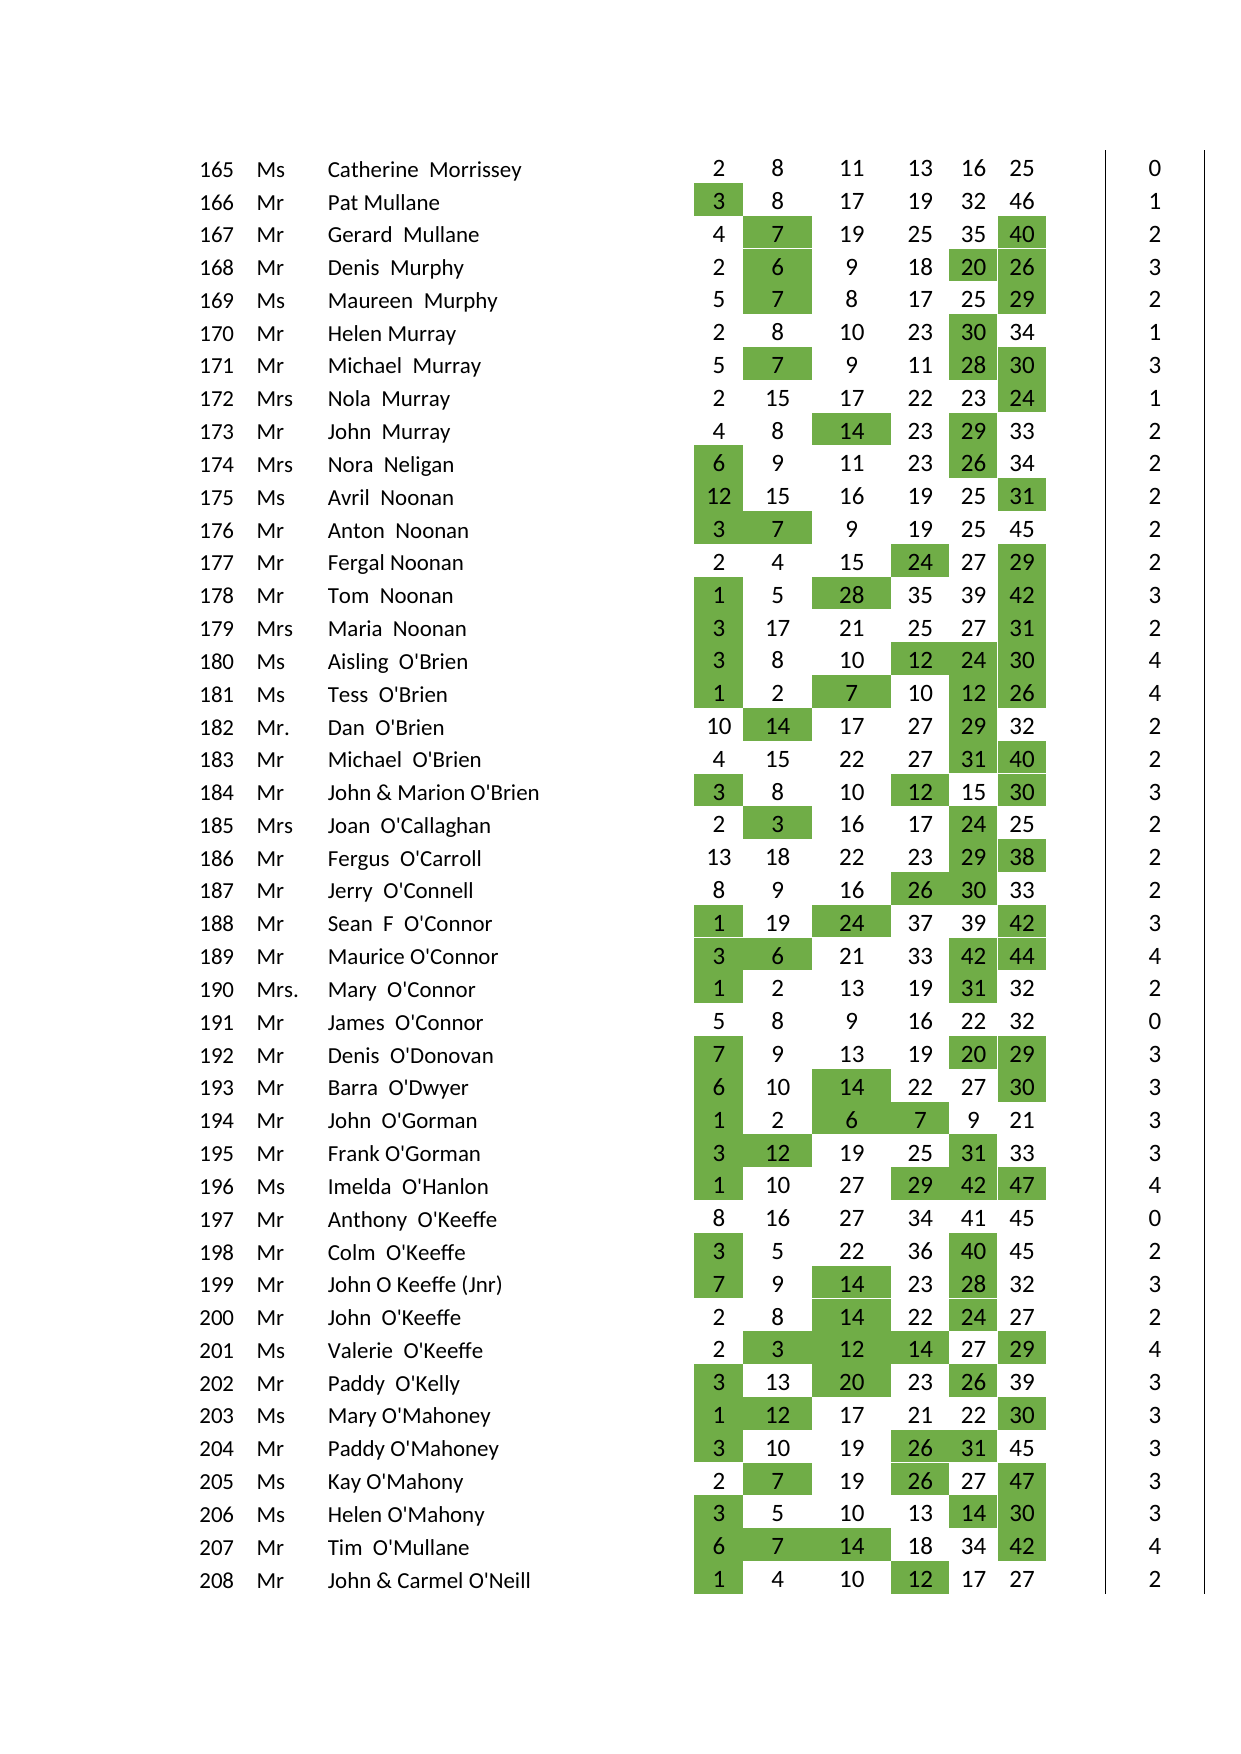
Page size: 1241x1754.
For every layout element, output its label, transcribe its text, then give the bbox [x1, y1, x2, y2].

table_cell 7 [743, 1528, 812, 1561]
table_cell 2 [1106, 741, 1204, 773]
table_cell 29 [949, 413, 997, 445]
table_cell Jerry O'Connell [316, 872, 694, 905]
table_cell 28 [949, 1266, 997, 1298]
table_cell 32 [998, 1003, 1046, 1036]
table_cell 2 [1106, 708, 1204, 741]
table_cell 171 [160, 347, 245, 380]
table_cell Pat Mullane [316, 183, 694, 216]
table_cell Mrs [245, 445, 316, 478]
table_cell [1046, 806, 1105, 839]
table_cell 178 [160, 577, 245, 609]
table_cell [1046, 183, 1105, 216]
table_cell 3 [694, 1430, 743, 1462]
table_cell Helen O'Mahony [316, 1495, 694, 1528]
table_cell 17 [812, 708, 891, 741]
table_cell 16 [812, 478, 891, 511]
table_cell 26 [891, 872, 949, 905]
table_cell 42 [949, 938, 997, 970]
table_cell Mr [245, 1364, 316, 1397]
table_cell Mr [245, 1036, 316, 1069]
table_cell 2 [1106, 445, 1204, 478]
table_cell 7 [743, 1463, 812, 1495]
table_cell Mr [245, 1134, 316, 1167]
table_cell 9 [812, 249, 891, 281]
table_cell 37 [891, 905, 949, 937]
table_cell Tom Noonan [316, 577, 694, 609]
table_cell Dan O'Brien [316, 708, 694, 741]
table_cell 23 [891, 1266, 949, 1298]
table_cell 1 [1106, 314, 1204, 347]
table_cell 14 [812, 413, 891, 445]
table_cell 187 [160, 872, 245, 905]
table_cell 29 [998, 544, 1046, 577]
table_cell 3 [694, 1364, 743, 1397]
table_cell 29 [998, 1331, 1046, 1364]
table_cell 1 [694, 1102, 743, 1134]
table_cell 16 [891, 1003, 949, 1036]
table_cell 3 [694, 642, 743, 675]
table_cell Mr [245, 183, 316, 216]
table_cell Anton Noonan [316, 511, 694, 544]
table_cell 1 [1106, 380, 1204, 412]
table_cell [1046, 577, 1105, 609]
table_cell [1046, 1528, 1105, 1561]
table_cell 21 [812, 938, 891, 970]
table_cell 0 [1106, 150, 1204, 183]
table_cell Maria Noonan [316, 609, 694, 642]
table_cell 8 [743, 314, 812, 347]
table_cell 2 [1106, 839, 1204, 872]
table_cell Mary O'Mahoney [316, 1397, 694, 1430]
table_cell 173 [160, 413, 245, 445]
table_cell 3 [1106, 1495, 1204, 1528]
table_cell Mr [245, 774, 316, 806]
table_cell 19 [891, 478, 949, 511]
table_cell 7 [743, 216, 812, 248]
table_cell Mr [245, 1528, 316, 1561]
table_cell 14 [891, 1331, 949, 1364]
table_cell 30 [998, 642, 1046, 675]
table_cell 9 [743, 1036, 812, 1069]
table_cell 19 [743, 905, 812, 937]
table_cell 22 [812, 1233, 891, 1266]
table_cell John Murray [316, 413, 694, 445]
table_cell Ms [245, 150, 316, 183]
table_cell [1046, 1069, 1105, 1102]
table_cell 25 [949, 511, 997, 544]
table_cell 3 [1106, 249, 1204, 281]
table_cell 27 [949, 544, 997, 577]
table_cell 39 [949, 577, 997, 609]
table_cell 13 [743, 1364, 812, 1397]
table_cell 2 [694, 1463, 743, 1495]
table_cell 38 [998, 839, 1046, 872]
table_cell 10 [812, 774, 891, 806]
table_cell 7 [743, 281, 812, 314]
table_cell 183 [160, 741, 245, 773]
table_cell 39 [949, 905, 997, 937]
table_cell 2 [743, 970, 812, 1003]
table_cell 27 [949, 1463, 997, 1495]
table_cell 182 [160, 708, 245, 741]
table_cell 19 [812, 1134, 891, 1167]
table_cell 177 [160, 544, 245, 577]
table_cell 10 [812, 1561, 891, 1594]
table_cell 4 [1106, 938, 1204, 970]
table_cell 9 [812, 511, 891, 544]
table_cell 8 [743, 413, 812, 445]
table_cell 12 [891, 642, 949, 675]
table_cell 3 [694, 1134, 743, 1167]
table_cell 20 [949, 1036, 997, 1069]
table_cell 14 [812, 1069, 891, 1102]
table_cell 23 [891, 839, 949, 872]
table_cell 3 [1106, 774, 1204, 806]
table_cell 192 [160, 1036, 245, 1069]
table_cell Helen Murray [316, 314, 694, 347]
table_cell 3 [1106, 1364, 1204, 1397]
table_cell 9 [743, 872, 812, 905]
table_cell 36 [891, 1233, 949, 1266]
table_cell 31 [949, 1430, 997, 1462]
table_cell 6 [743, 249, 812, 281]
table_cell 22 [891, 1069, 949, 1102]
table_cell 1 [694, 577, 743, 609]
table_cell 33 [998, 1134, 1046, 1167]
table_cell 40 [998, 216, 1046, 248]
table_cell 17 [812, 1397, 891, 1430]
table_cell Avril Noonan [316, 478, 694, 511]
table_cell 3 [1106, 1102, 1204, 1134]
table_cell 29 [891, 1167, 949, 1200]
table_cell 2 [1106, 544, 1204, 577]
table_cell 34 [891, 1200, 949, 1233]
table_cell 1 [694, 675, 743, 708]
table_cell 181 [160, 675, 245, 708]
table_cell 14 [949, 1495, 997, 1528]
table_cell 42 [998, 577, 1046, 609]
table_cell 21 [891, 1397, 949, 1430]
table_cell 31 [998, 609, 1046, 642]
table_cell 22 [891, 1299, 949, 1331]
table_cell 32 [949, 183, 997, 216]
table_cell Mr [245, 1266, 316, 1298]
table_cell 4 [1106, 675, 1204, 708]
table_cell Gerard Mullane [316, 216, 694, 248]
table_cell 0 [1106, 1200, 1204, 1233]
table_cell 24 [949, 806, 997, 839]
table_cell 2 [1106, 1299, 1204, 1331]
table_cell 27 [891, 708, 949, 741]
table_cell 11 [812, 150, 891, 183]
table_cell Barra O'Dwyer [316, 1069, 694, 1102]
table_cell 45 [998, 1233, 1046, 1266]
table_cell 2 [1106, 413, 1204, 445]
table_cell [1046, 905, 1105, 937]
table_cell 46 [998, 183, 1046, 216]
table_cell 3 [1106, 577, 1204, 609]
table_cell 8 [694, 872, 743, 905]
table_cell 25 [998, 150, 1046, 183]
table_cell Michael O'Brien [316, 741, 694, 773]
table_cell 3 [694, 1495, 743, 1528]
table_cell 1 [694, 1397, 743, 1430]
table_cell 17 [891, 806, 949, 839]
table_cell 3 [694, 1233, 743, 1266]
table_cell 1 [694, 1167, 743, 1200]
table_cell 26 [891, 1463, 949, 1495]
table_cell 2 [1106, 511, 1204, 544]
table_cell 172 [160, 380, 245, 412]
table_cell 21 [812, 609, 891, 642]
table_cell Mr [245, 347, 316, 380]
table_cell Paddy O'Kelly [316, 1364, 694, 1397]
table_cell [1046, 511, 1105, 544]
table_cell 189 [160, 938, 245, 970]
table_cell 6 [694, 1069, 743, 1102]
table_cell 27 [998, 1299, 1046, 1331]
table_cell 2 [694, 380, 743, 412]
table_cell [1046, 150, 1105, 183]
table_cell 2 [1106, 872, 1204, 905]
table_cell 30 [998, 347, 1046, 380]
table_cell 45 [998, 511, 1046, 544]
table_cell Ms [245, 1495, 316, 1528]
table_cell Maurice O'Connor [316, 938, 694, 970]
table_cell 2 [694, 150, 743, 183]
table_cell 2 [694, 806, 743, 839]
table_cell 9 [812, 347, 891, 380]
table_cell Ms [245, 642, 316, 675]
table_cell [1046, 1266, 1105, 1298]
table_cell 12 [891, 774, 949, 806]
table_cell Paddy O'Mahoney [316, 1430, 694, 1462]
table_cell [1046, 1299, 1105, 1331]
table_cell 13 [891, 150, 949, 183]
table_cell [1046, 1036, 1105, 1069]
table_cell 45 [998, 1430, 1046, 1462]
table_cell 29 [949, 708, 997, 741]
table_cell [1046, 609, 1105, 642]
table_cell 3 [1106, 1397, 1204, 1430]
table_cell 174 [160, 445, 245, 478]
table_cell Mr [245, 413, 316, 445]
table_cell Mrs [245, 380, 316, 412]
table_cell Mr [245, 839, 316, 872]
table_cell Joan O'Callaghan [316, 806, 694, 839]
table_cell 7 [812, 675, 891, 708]
table_cell Mrs. [245, 970, 316, 1003]
table_cell 40 [998, 741, 1046, 773]
table_cell 25 [998, 806, 1046, 839]
table_cell Ms [245, 1167, 316, 1200]
table_cell 8 [743, 774, 812, 806]
table_cell 2 [1106, 1233, 1204, 1266]
table_cell Mr [245, 741, 316, 773]
table_cell 34 [998, 445, 1046, 478]
table_cell Mr [245, 1233, 316, 1266]
table_cell 17 [812, 380, 891, 412]
table_cell 188 [160, 905, 245, 937]
table_cell 12 [891, 1561, 949, 1594]
table_cell Mr [245, 905, 316, 937]
table_cell 19 [812, 1430, 891, 1462]
table_cell 40 [949, 1233, 997, 1266]
table_cell 10 [743, 1167, 812, 1200]
table_cell 24 [998, 380, 1046, 412]
table_cell 2 [1106, 216, 1204, 248]
table_cell 2 [1106, 609, 1204, 642]
table_cell 29 [998, 281, 1046, 314]
table_cell 3 [1106, 905, 1204, 937]
table_cell [1046, 1200, 1105, 1233]
table_cell [1046, 314, 1105, 347]
table_cell Mr [245, 1003, 316, 1036]
table_cell [1046, 642, 1105, 675]
table_cell 14 [812, 1266, 891, 1298]
table_cell 29 [998, 1036, 1046, 1069]
table_cell 32 [998, 970, 1046, 1003]
table_cell 19 [891, 183, 949, 216]
table_cell 4 [743, 544, 812, 577]
table_cell 3 [694, 609, 743, 642]
table_cell 3 [743, 1331, 812, 1364]
table_cell 16 [812, 872, 891, 905]
table_cell James O'Connor [316, 1003, 694, 1036]
table_cell 2 [1106, 970, 1204, 1003]
table_cell 11 [812, 445, 891, 478]
table_cell 11 [891, 347, 949, 380]
table_cell 197 [160, 1200, 245, 1233]
table_cell Denis O'Donovan [316, 1036, 694, 1069]
table_cell 17 [949, 1561, 997, 1594]
table_cell 176 [160, 511, 245, 544]
table_cell 42 [998, 905, 1046, 937]
table_cell Catherine Morrissey [316, 150, 694, 183]
table_cell 23 [891, 314, 949, 347]
table_cell 4 [1106, 1331, 1204, 1364]
table_cell 15 [743, 478, 812, 511]
table_cell 175 [160, 478, 245, 511]
table_cell 19 [891, 970, 949, 1003]
table_cell 3 [1106, 347, 1204, 380]
table_cell 186 [160, 839, 245, 872]
table_cell [1046, 544, 1105, 577]
table_cell 8 [743, 183, 812, 216]
table_cell 15 [743, 741, 812, 773]
table_cell Mr [245, 1200, 316, 1233]
table_cell 16 [949, 150, 997, 183]
table_cell 25 [891, 1134, 949, 1167]
table_cell 1 [694, 970, 743, 1003]
table_cell 10 [891, 675, 949, 708]
table_cell Mr [245, 1102, 316, 1134]
table_cell 3 [743, 806, 812, 839]
table_cell Ms [245, 675, 316, 708]
table_cell 18 [891, 1528, 949, 1561]
table_cell 12 [949, 675, 997, 708]
table_cell 9 [743, 445, 812, 478]
table_cell [1046, 839, 1105, 872]
table_cell 12 [743, 1134, 812, 1167]
table_cell 28 [812, 577, 891, 609]
table_cell 10 [743, 1430, 812, 1462]
table_cell 2 [743, 1102, 812, 1134]
table_cell 33 [998, 872, 1046, 905]
table_cell [1046, 774, 1105, 806]
table_cell 19 [891, 1036, 949, 1069]
table_cell 24 [812, 905, 891, 937]
table_cell 26 [998, 675, 1046, 708]
table_cell 200 [160, 1299, 245, 1331]
table_cell Sean F O'Connor [316, 905, 694, 937]
table_cell 205 [160, 1463, 245, 1495]
table_cell Mr [245, 1299, 316, 1331]
table_cell 5 [694, 1003, 743, 1036]
table_cell 15 [743, 380, 812, 412]
table_cell 3 [1106, 1430, 1204, 1462]
table_cell 25 [891, 609, 949, 642]
table_cell [1046, 249, 1105, 281]
table_cell 28 [949, 347, 997, 380]
table_cell 47 [998, 1167, 1046, 1200]
table_cell Ms [245, 1397, 316, 1430]
table_cell Ms [245, 281, 316, 314]
table_cell 2 [694, 249, 743, 281]
table_cell 168 [160, 249, 245, 281]
table_cell 19 [812, 1463, 891, 1495]
table_cell Frank O'Gorman [316, 1134, 694, 1167]
table_cell 191 [160, 1003, 245, 1036]
table_cell Colm O'Keeffe [316, 1233, 694, 1266]
table_cell 34 [949, 1528, 997, 1561]
table_cell [1046, 1397, 1105, 1430]
table_cell Maureen Murphy [316, 281, 694, 314]
table_cell Mrs [245, 806, 316, 839]
table_cell Ms [245, 1463, 316, 1495]
table_cell 35 [891, 577, 949, 609]
table_cell 184 [160, 774, 245, 806]
table_cell 4 [694, 413, 743, 445]
table_cell 33 [998, 413, 1046, 445]
table_cell 6 [694, 445, 743, 478]
table_cell 3 [694, 774, 743, 806]
table_cell 8 [812, 281, 891, 314]
table_cell 19 [891, 511, 949, 544]
table_cell [1046, 1003, 1105, 1036]
table_cell 27 [812, 1200, 891, 1233]
table_cell 5 [743, 577, 812, 609]
table_cell 7 [743, 511, 812, 544]
table_cell 23 [891, 1364, 949, 1397]
table_cell [1046, 1167, 1105, 1200]
table_cell 14 [812, 1528, 891, 1561]
table_cell 18 [891, 249, 949, 281]
table_cell 42 [949, 1167, 997, 1200]
table_cell 9 [812, 1003, 891, 1036]
table_cell 3 [1106, 1036, 1204, 1069]
table_cell Tess O'Brien [316, 675, 694, 708]
table_cell Mr [245, 314, 316, 347]
table_cell 8 [743, 150, 812, 183]
table_cell [1046, 1102, 1105, 1134]
table_cell 169 [160, 281, 245, 314]
table_cell 23 [891, 413, 949, 445]
table_cell Mr [245, 1561, 316, 1594]
table_cell 2 [694, 544, 743, 577]
table_cell 3 [694, 938, 743, 970]
table_cell 15 [812, 544, 891, 577]
table_cell Aisling O'Brien [316, 642, 694, 675]
table_cell 167 [160, 216, 245, 248]
table_cell John & Carmel O'Neill [316, 1561, 694, 1594]
table_cell 206 [160, 1495, 245, 1528]
table_cell 22 [949, 1397, 997, 1430]
table_cell 19 [812, 216, 891, 248]
table_cell 8 [694, 1200, 743, 1233]
table_cell [1046, 413, 1105, 445]
table_cell 29 [949, 839, 997, 872]
table_cell 7 [694, 1266, 743, 1298]
table_cell 2 [694, 1299, 743, 1331]
table_cell 10 [812, 642, 891, 675]
table_cell 18 [743, 839, 812, 872]
table_cell 30 [998, 774, 1046, 806]
table_cell 22 [812, 741, 891, 773]
table_cell 31 [949, 970, 997, 1003]
table_cell 13 [812, 1036, 891, 1069]
table_cell Imelda O'Hanlon [316, 1167, 694, 1200]
table_cell 8 [743, 642, 812, 675]
table_cell [1046, 445, 1105, 478]
table_cell 2 [1106, 1561, 1204, 1594]
table_cell 199 [160, 1266, 245, 1298]
table_cell 26 [949, 1364, 997, 1397]
table_cell Mr [245, 938, 316, 970]
table_cell [1046, 1561, 1105, 1594]
table_cell 26 [891, 1430, 949, 1462]
table_cell 0 [1106, 1003, 1204, 1036]
table_cell 190 [160, 970, 245, 1003]
table_cell 30 [949, 872, 997, 905]
table_cell 30 [949, 314, 997, 347]
table_cell [1046, 970, 1105, 1003]
table_cell 27 [891, 741, 949, 773]
table_cell 3 [1106, 1266, 1204, 1298]
table_cell 201 [160, 1331, 245, 1364]
table_cell 14 [743, 708, 812, 741]
table_cell 27 [998, 1561, 1046, 1594]
table_cell 31 [949, 741, 997, 773]
table_cell [1046, 1430, 1105, 1462]
table_cell 27 [949, 1069, 997, 1102]
table_cell 4 [1106, 1528, 1204, 1561]
table_cell 39 [998, 1364, 1046, 1397]
table_cell 13 [891, 1495, 949, 1528]
table_cell 8 [743, 1003, 812, 1036]
table_cell Mr [245, 544, 316, 577]
table_cell 9 [949, 1102, 997, 1134]
table_cell 4 [1106, 642, 1204, 675]
table_cell 31 [949, 1134, 997, 1167]
table_cell Nora Neligan [316, 445, 694, 478]
table_cell Tim O'Mullane [316, 1528, 694, 1561]
table_cell 25 [949, 478, 997, 511]
table_cell 13 [694, 839, 743, 872]
table_cell 2 [694, 1331, 743, 1364]
table_cell 180 [160, 642, 245, 675]
table_cell 2 [1106, 806, 1204, 839]
table_cell John & Marion O'Brien [316, 774, 694, 806]
table_cell 202 [160, 1364, 245, 1397]
table_cell 9 [743, 1266, 812, 1298]
table_cell 7 [891, 1102, 949, 1134]
table_cell 6 [694, 1528, 743, 1561]
table_cell 23 [891, 445, 949, 478]
table_cell [1046, 347, 1105, 380]
table_cell 22 [891, 380, 949, 412]
table_cell 10 [694, 708, 743, 741]
table_cell Mr. [245, 708, 316, 741]
table_cell 1 [1106, 183, 1204, 216]
table_cell 185 [160, 806, 245, 839]
table_cell 204 [160, 1430, 245, 1462]
table_cell Mr [245, 577, 316, 609]
table_cell Michael Murray [316, 347, 694, 380]
table_cell 22 [812, 839, 891, 872]
table_cell [1046, 281, 1105, 314]
table_cell 4 [694, 741, 743, 773]
table_cell 16 [812, 806, 891, 839]
table_cell Fergal Noonan [316, 544, 694, 577]
table_cell [1046, 216, 1105, 248]
table_cell Fergus O'Carroll [316, 839, 694, 872]
table_cell Nola Murray [316, 380, 694, 412]
table_cell 8 [743, 1299, 812, 1331]
table_cell 5 [743, 1495, 812, 1528]
table_cell 12 [743, 1397, 812, 1430]
table_cell 3 [694, 511, 743, 544]
table_cell 21 [998, 1102, 1046, 1134]
table_cell John O'Keeffe [316, 1299, 694, 1331]
table_cell 2 [1106, 281, 1204, 314]
table_cell Mr [245, 249, 316, 281]
table_cell 25 [891, 216, 949, 248]
table_cell 41 [949, 1200, 997, 1233]
table_cell 179 [160, 609, 245, 642]
table_cell 5 [743, 1233, 812, 1266]
table_cell 15 [949, 774, 997, 806]
table_cell [1046, 1463, 1105, 1495]
table_cell John O Keeffe (Jnr) [316, 1266, 694, 1298]
table_cell 203 [160, 1397, 245, 1430]
table_cell 6 [812, 1102, 891, 1134]
table_cell 165 [160, 150, 245, 183]
table_cell 5 [694, 281, 743, 314]
table_cell 30 [998, 1495, 1046, 1528]
table_cell 47 [998, 1463, 1046, 1495]
table_cell 16 [743, 1200, 812, 1233]
table_cell 1 [694, 1561, 743, 1594]
table_cell 208 [160, 1561, 245, 1594]
table_cell 1 [694, 905, 743, 937]
table_cell 10 [812, 1495, 891, 1528]
table_cell Mary O'Connor [316, 970, 694, 1003]
table_cell Valerie O'Keeffe [316, 1331, 694, 1364]
table_cell 13 [812, 970, 891, 1003]
table_cell 27 [949, 1331, 997, 1364]
table_cell [1046, 872, 1105, 905]
table_cell 12 [694, 478, 743, 511]
table_cell 166 [160, 183, 245, 216]
table_cell 3 [694, 183, 743, 216]
table_cell Mr [245, 511, 316, 544]
table_cell Mr [245, 1430, 316, 1462]
table_cell 12 [812, 1331, 891, 1364]
table_cell [1046, 938, 1105, 970]
table_cell 196 [160, 1167, 245, 1200]
table_cell [1046, 675, 1105, 708]
table_cell John O'Gorman [316, 1102, 694, 1134]
table_cell 32 [998, 708, 1046, 741]
table_cell [1046, 741, 1105, 773]
table_cell 6 [743, 938, 812, 970]
table_cell 26 [949, 445, 997, 478]
table_cell 30 [998, 1069, 1046, 1102]
table_cell 17 [812, 183, 891, 216]
table_cell 27 [949, 609, 997, 642]
table_cell 2 [1106, 478, 1204, 511]
table_cell 2 [694, 314, 743, 347]
table_cell Ms [245, 478, 316, 511]
table_cell 34 [998, 314, 1046, 347]
table_cell 23 [949, 380, 997, 412]
table_cell [1046, 1364, 1105, 1397]
table_cell 7 [743, 347, 812, 380]
table_cell 195 [160, 1134, 245, 1167]
table_cell 44 [998, 938, 1046, 970]
table_cell 31 [998, 478, 1046, 511]
table_cell 20 [812, 1364, 891, 1397]
table_cell 25 [949, 281, 997, 314]
table_cell 7 [694, 1036, 743, 1069]
table_cell 24 [949, 642, 997, 675]
table_cell 3 [1106, 1134, 1204, 1167]
table_cell Mrs [245, 609, 316, 642]
table_cell 170 [160, 314, 245, 347]
table_cell 3 [1106, 1069, 1204, 1102]
table_cell [1046, 1233, 1105, 1266]
table_cell 17 [743, 609, 812, 642]
table_cell 2 [743, 675, 812, 708]
table_cell 4 [1106, 1167, 1204, 1200]
table_cell 24 [949, 1299, 997, 1331]
table_cell 26 [998, 249, 1046, 281]
table_cell Mr [245, 1069, 316, 1102]
table_cell 5 [694, 347, 743, 380]
table_cell 207 [160, 1528, 245, 1561]
table_cell 193 [160, 1069, 245, 1102]
table_cell Anthony O'Keeffe [316, 1200, 694, 1233]
table_cell Kay O'Mahony [316, 1463, 694, 1495]
table_cell [1046, 1134, 1105, 1167]
table_cell 10 [812, 314, 891, 347]
table_cell 32 [998, 1266, 1046, 1298]
table_cell Ms [245, 1331, 316, 1364]
table_cell 22 [949, 1003, 997, 1036]
table_cell 14 [812, 1299, 891, 1331]
table_cell Denis Murphy [316, 249, 694, 281]
table_cell 42 [998, 1528, 1046, 1561]
table_cell [1046, 1495, 1105, 1528]
table_cell 4 [743, 1561, 812, 1594]
table_cell 24 [891, 544, 949, 577]
table_cell 45 [998, 1200, 1046, 1233]
table_cell 27 [812, 1167, 891, 1200]
table_cell 33 [891, 938, 949, 970]
table_cell 10 [743, 1069, 812, 1102]
table_cell [1046, 478, 1105, 511]
table_cell Mr [245, 216, 316, 248]
table_cell 4 [694, 216, 743, 248]
table_cell 3 [1106, 1463, 1204, 1495]
table_cell 35 [949, 216, 997, 248]
table_cell 20 [949, 249, 997, 281]
table_cell 30 [998, 1397, 1046, 1430]
table_cell 198 [160, 1233, 245, 1266]
table_cell 17 [891, 281, 949, 314]
table_cell [1046, 1331, 1105, 1364]
table_cell [1046, 380, 1105, 412]
table_cell 194 [160, 1102, 245, 1134]
table_cell [1046, 708, 1105, 741]
table_cell Mr [245, 872, 316, 905]
